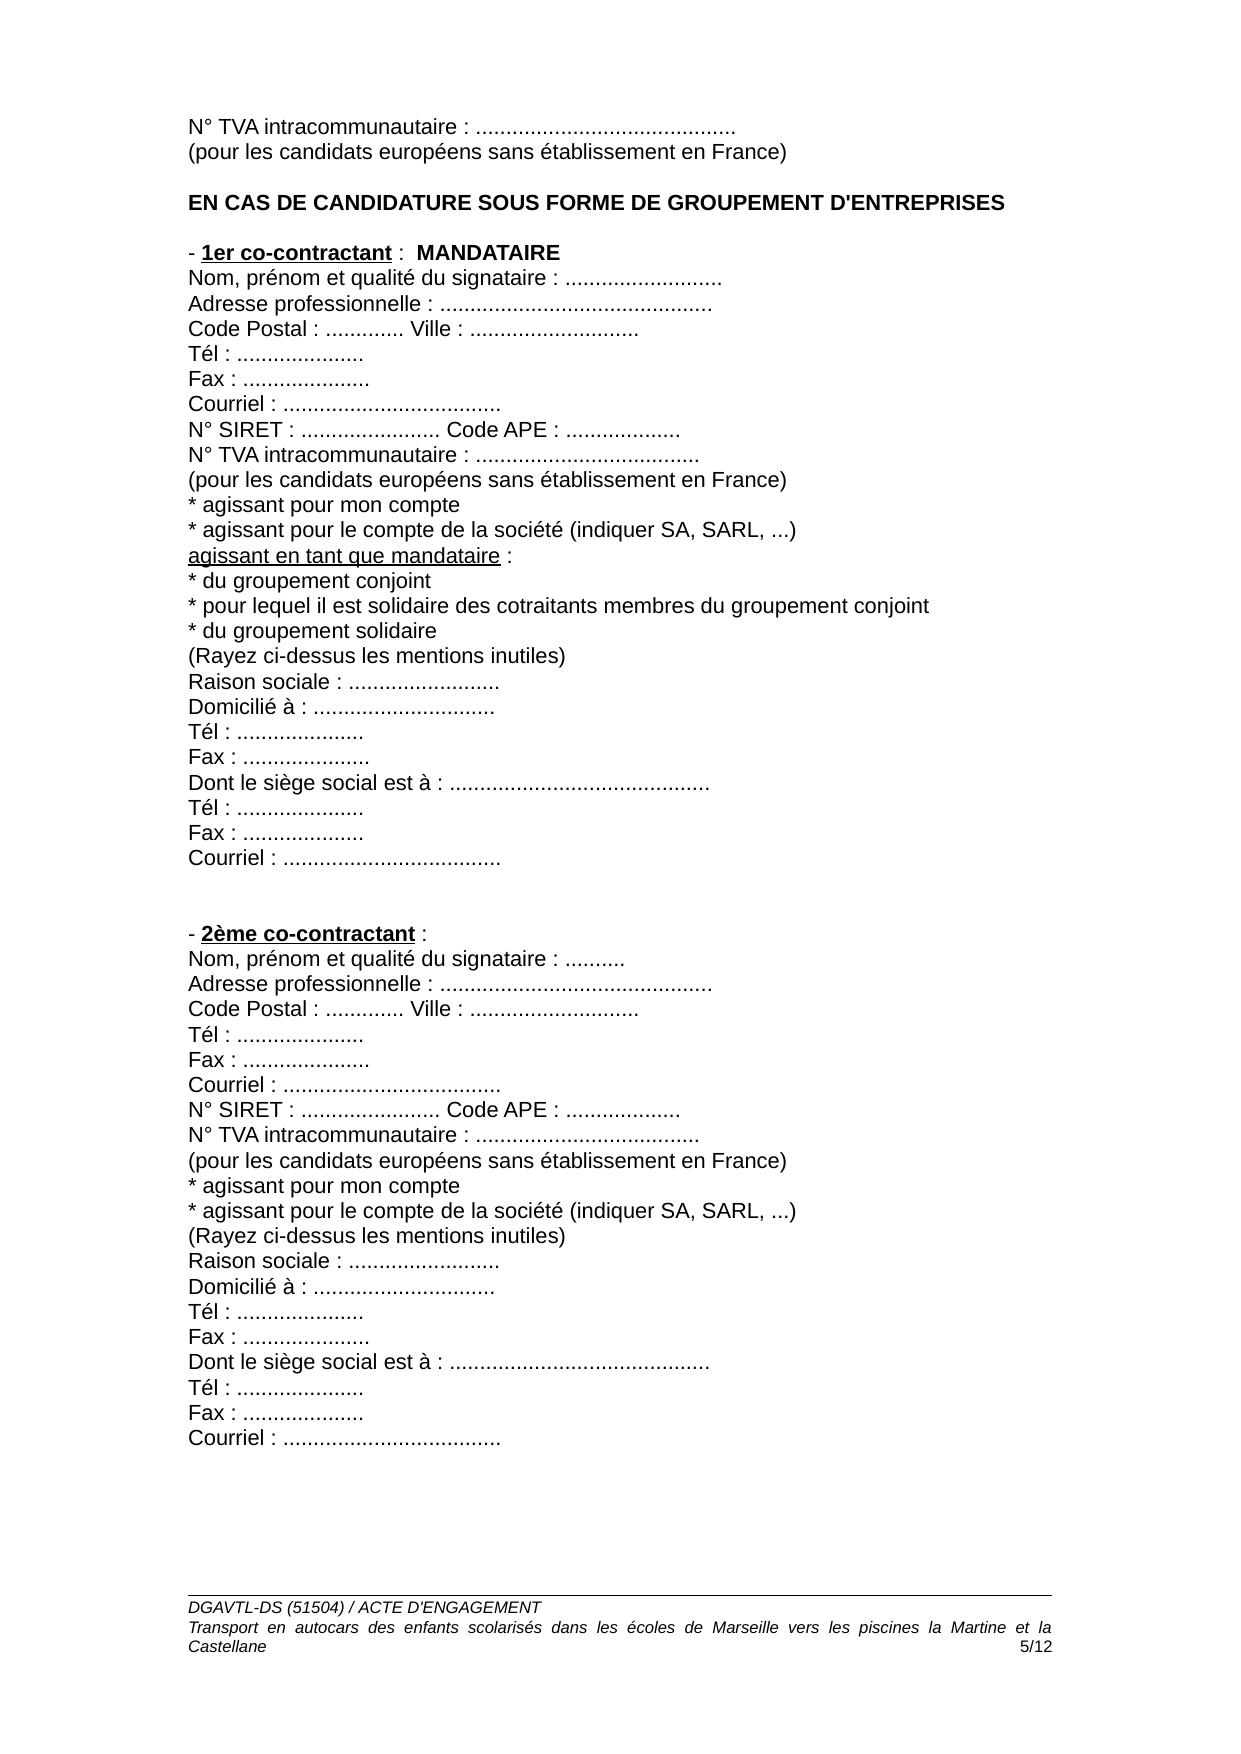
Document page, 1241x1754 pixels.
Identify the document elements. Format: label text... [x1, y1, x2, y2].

text Adresse professionnelle : ............................................. [188, 971, 1052, 996]
text Courriel : .................................... [188, 845, 1052, 870]
text Domicilié à : .............................. [188, 694, 1052, 719]
text * agissant pour mon compte [188, 1173, 1052, 1198]
text Nom, prénom et qualité du signataire : .......................... [188, 265, 1052, 290]
text Nom, prénom et qualité du signataire : .......... [188, 946, 1052, 971]
text N° TVA intracommunautaire : ..................................... [188, 442, 1052, 467]
text * du groupement conjoint [188, 568, 1052, 593]
text Adresse professionnelle : ............................................. [188, 290, 1052, 316]
text * du groupement solidaire [188, 618, 1052, 643]
text Code Postal : ............. Ville : ............................ [188, 316, 1052, 341]
text * agissant pour le compte de la société (indiquer SA, SARL, ...) [188, 517, 1052, 542]
text Courriel : .................................... [188, 391, 1052, 416]
text Raison sociale : ......................... [188, 668, 1052, 694]
text Fax : ..................... [188, 1324, 1052, 1349]
text N° SIRET : ....................... Code APE : ................... [188, 1097, 1052, 1122]
text * agissant pour le compte de la société (indiquer SA, SARL, ...) [188, 1198, 1052, 1223]
text Raison sociale : ......................... [188, 1248, 1052, 1273]
text Tél : ..................... [188, 794, 1052, 820]
text N° TVA intracommunautaire : ..................................... [188, 1122, 1052, 1147]
text Fax : .................... [188, 820, 1052, 845]
text N° SIRET : ....................... Code APE : ................... [188, 416, 1052, 442]
text Tél : ..................... [188, 341, 1052, 366]
text Dont le siège social est à : ........................................... [188, 1349, 1052, 1374]
text Tél : ..................... [188, 1021, 1052, 1047]
text (pour les candidats européens sans établissement en France) [188, 139, 1052, 164]
text Code Postal : ............. Ville : ............................ [188, 996, 1052, 1021]
text Tél : ..................... [188, 1299, 1052, 1324]
text (Rayez ci-dessus les mentions inutiles) [188, 643, 1052, 668]
text Fax : ..................... [188, 744, 1052, 769]
text Tél : ..................... [188, 719, 1052, 744]
text - 2ème co-contractant : [188, 921, 1052, 946]
text EN CAS DE CANDIDATURE SOUS FORME DE GROUPEMENT D'ENTREPRISES [188, 189, 1052, 215]
text (Rayez ci-dessus les mentions inutiles) [188, 1223, 1052, 1248]
text * pour lequel il est solidaire des cotraitants membres du groupement conjoint [188, 593, 1052, 618]
text Fax : ..................... [188, 1047, 1052, 1072]
text Fax : ..................... [188, 366, 1052, 391]
text N° TVA intracommunautaire : ........................................... [188, 114, 1052, 139]
text * agissant pour mon compte [188, 492, 1052, 517]
text (pour les candidats européens sans établissement en France) [188, 467, 1052, 492]
text (pour les candidats européens sans établissement en France) [188, 1147, 1052, 1173]
text agissant en tant que mandataire : [188, 542, 1052, 568]
text Courriel : .................................... [188, 1072, 1052, 1097]
text - 1er co-contractant : MANDATAIRE [188, 240, 1052, 265]
text Fax : .................... [188, 1399, 1052, 1425]
text Domicilié à : .............................. [188, 1273, 1052, 1299]
text Dont le siège social est à : ........................................... [188, 769, 1052, 794]
text Courriel : .................................... [188, 1425, 1052, 1450]
text Tél : ..................... [188, 1374, 1052, 1399]
